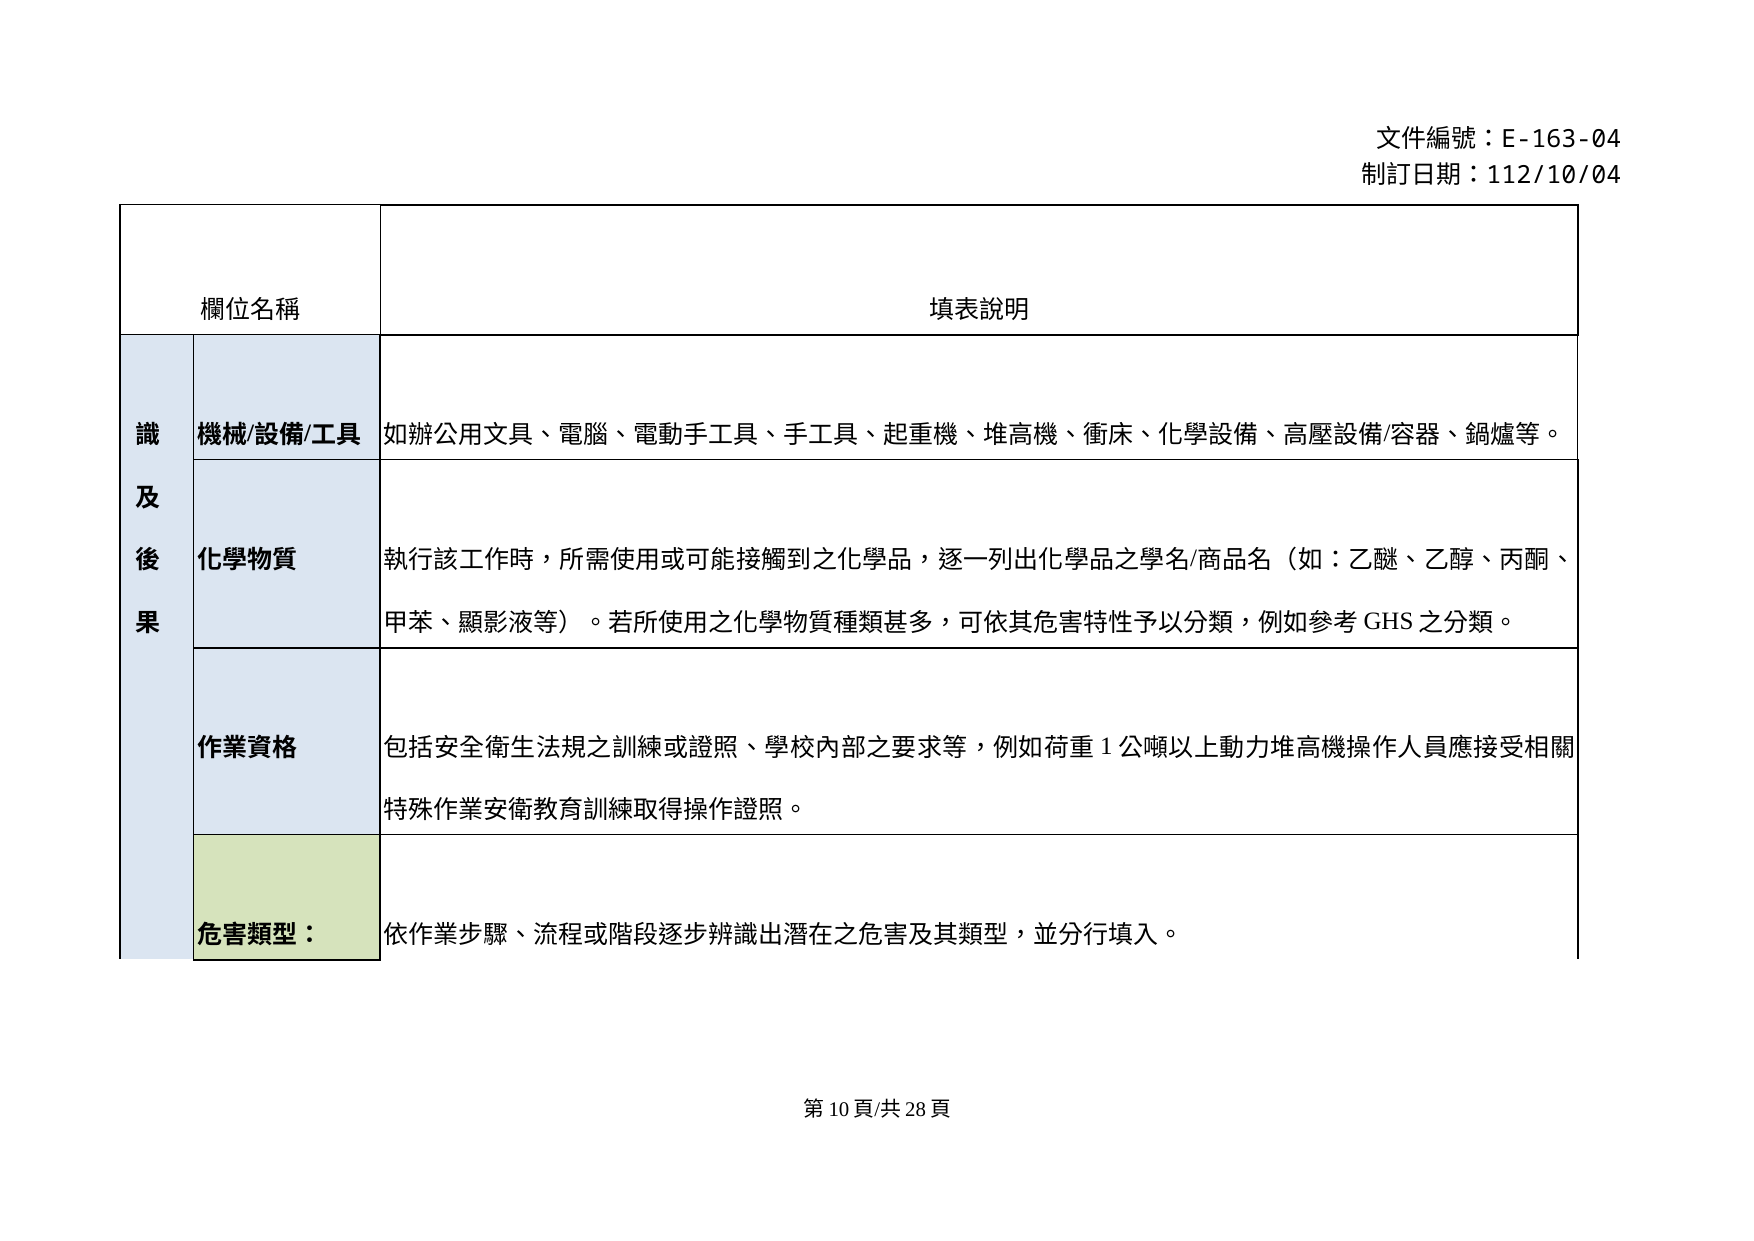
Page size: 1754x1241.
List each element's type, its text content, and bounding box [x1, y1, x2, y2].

table_cell 作業資格 [194, 649, 379, 834]
table_header 欄位名稱 [121, 205, 380, 334]
table_cell 機械/設備/工具 [194, 335, 379, 459]
table_cell 依作業步驟、流程或階段逐步辨識出潛在之危害及其類型，並分行填入。 針對每一項作業必須要考量各作業階段（例如正常操作、緊急開/停機、正常開/停機、緊急操作等）可能產生之危害。危害類型之分類如下，而其來源可從人為、環境、設備、物料等方面來思考： 墜落/滾落：指人體從建築物、施工架、機械、設備、梯子、斜面等處墜落而言。 跌倒：指人體在近於同一平面上跌倒而言，即因絆跤或滑溜而跌倒之情況。 衝撞：指除墜落、滾落、跌倒之外，以人體為主碰撞靜止物或動態物而言。 物體飛落：指以飛來物、落下物等主體碰撞人體之情況。 物體倒塌/崩塌：指堆積物（包含積垛）、施工架、建築物等塌崩、倒塌而碰撞人體之情況。 被撞：指飛來、落下、崩塌、倒塌外，以物體為主碰撞人體之情況。 被夾、被捲：指被物體夾入或捲入而被擠壓、撚挫之情況。 被刺、割、擦傷：指被擦傷之情況，及以被擦的狀況而被刺、割等之情況。 踩踏/踏穿：指踏穿鐵釘、金屬片之情況而言，包含踏穿地板、石棉瓦等情況。 溺斃：包含墜落水中而溺斃之情況。 與高低溫接觸：高溫係指與火焰、電弧、熔融狀態之金屬、開水、水蒸汽等接觸之情況，包含高溫輻射熱等導致中暑之情況；低溫包含暴露於冷凍庫內等低溫環境之情況。 與有害物等之接觸：包含起因於暴露於輻射線、有害光線之障害、一氧化碳中毒、缺氧症及暴露於高壓、低壓等有害環境下之情況。 感電：指接觸帶電體或因通電而人體受衝擊之情況。 火災：指火燒 原料或物質快速的氧化而發出熱與光 爆炸：指壓力之急激發生或開放之結果，帶有爆音而引起膨脹之情況。 物體破裂：指容器、裝置因物理的壓力而破裂之情況，包含壓壞在內。 不當動作：指起因於身體動作不自然姿勢或動作反彈等，引起扭筋、扭腰、橪挫及形成類似狀態，如不當抬舉導致肌肉骨骼傷害，或工作台/椅高度不適導致肌肉疲勞等。 化學品洩漏：指容器或設備之危害性物質外洩，但未造成人員傷害之事件。 環保事件：指危害物質洩漏到校外而足以影響大眾安全及健康或環境品質等之情況。 職業病：指暴露於有害健康的不良工作環境，或經常重覆執行危害健康的作業方法或動作，因而發生之疾病，例如震動引起之白指症、噪音引起之職業性重聽、非游離輻射引起之白內障、異常氣壓（如沉箱作業）、水下作業、坑道作業等引起之潛水夫病等。 交通事件：指員工在上下班時間內於必經之路線所發生之交通事件。 其他：係指無法歸類於上述任一類之事故，包含生物性因子所引起之危害，如被針刺感染等。 [381, 835, 1577, 959]
table_cell 如辦公用文具、電腦、電動手工具、手工具、起重機、堆高機、衝床、化學設備、高壓設備/容器、鍋爐等。 [381, 336, 1577, 459]
table_cell 危害類型： [194, 835, 379, 959]
table_header 填表說明 [381, 206, 1577, 334]
table_cell 識及後果 [121, 335, 193, 959]
table_cell 包括安全衛生法規之訓練或證照、學校內部之要求等，例如荷重1公噸以上動力堆高機操作人員應接受相關特殊作業安衛教育訓練取得操作證照。 [381, 649, 1577, 834]
table_cell 執行該工作時，所需使用或可能接觸到之化學品，逐一列出化學品之學名/商品名（如：乙醚、乙醇、丙酮、甲苯、顯影液等）。若所使用之化學物質種類甚多，可依其危害特性予以分類，例如參考GHS之分類。 [381, 460, 1577, 647]
table_cell 化學物質 [194, 460, 379, 647]
